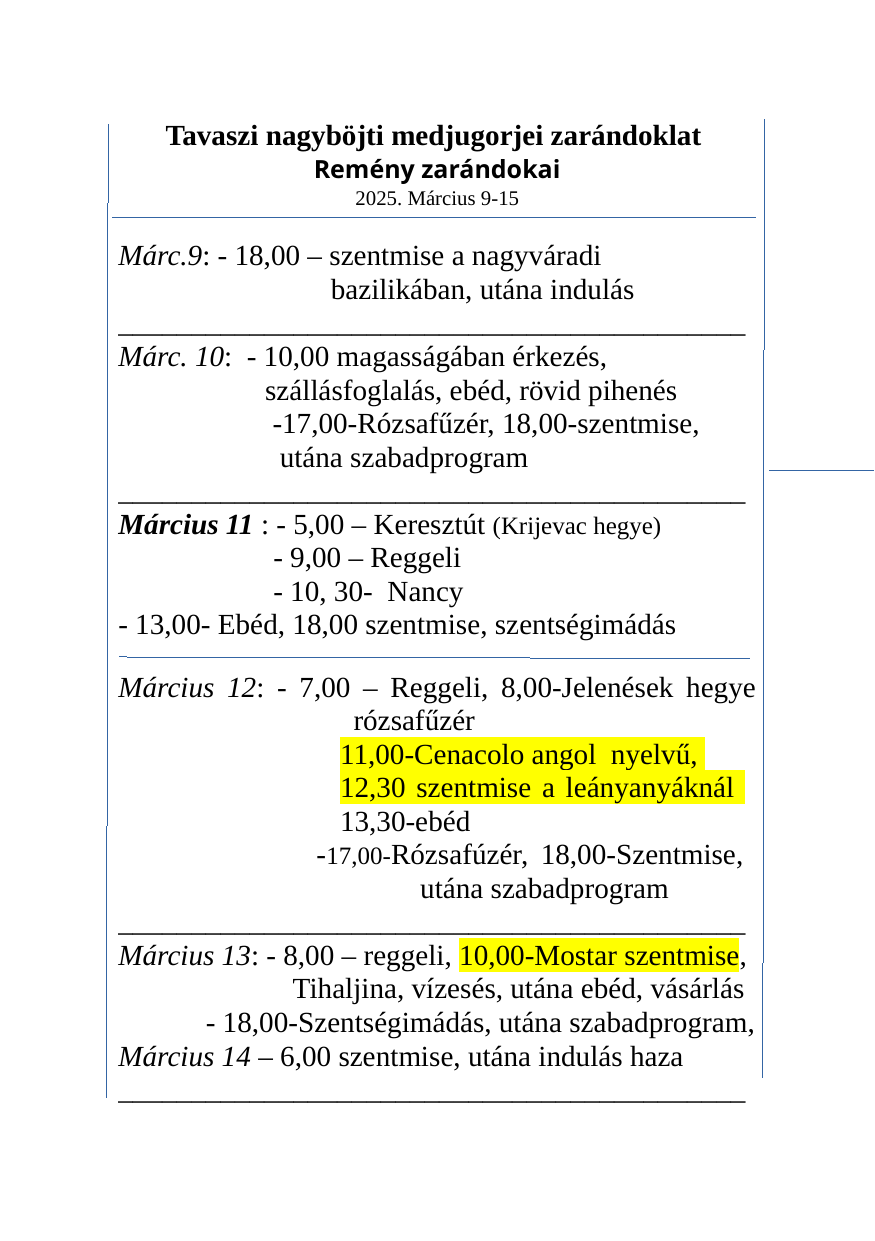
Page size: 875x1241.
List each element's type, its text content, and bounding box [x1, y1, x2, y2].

text ___________________________________________ [118, 1072, 756, 1106]
text -17,00-Rózsafúzér, 18,00-Szentmise, utána szabadprogram [118, 837, 756, 904]
text -17,00-Rózsafűzér, 18,00-szentmise, utána szabadprogram [118, 406, 756, 473]
text ___________________________________________ [118, 306, 756, 339]
text 2025. Március 9-15 [118, 186, 756, 210]
text Remény zarándokai [118, 152, 756, 186]
text ___________________________________________ [118, 473, 756, 507]
text Március 12: - 7,00 – Reggeli, 8,00-Jelenések hegye rózsafűzér [118, 670, 756, 737]
text Márc. 10: - 10,00 magasságában érkezés, szállásfoglalás, ebéd, rövid pihenés [118, 339, 756, 406]
text Márc.9: - 18,00 – szentmise a nagyváradi bazilikában, utána indulás [118, 238, 756, 306]
text - 13,00- Ebéd, 18,00 szentmise, szentségimádás [118, 607, 756, 641]
text Tavaszi nagyböjti medjugorjei zarándoklat [118, 118, 756, 152]
text - 18,00-Szentségimádás, utána szabadprogram, Március 14 – 6,00 szentmise, utána indulás haza [118, 1005, 756, 1072]
text Március 11 : - 5,00 – Keresztút (Krijevac hegye) [118, 507, 756, 540]
text 11,00-Cenacolo angol nyelvű, [118, 737, 756, 770]
text 12,30 szentmise a leányanyáknál 13,30-ebéd [118, 770, 756, 837]
text - 10, 30- Nancy [118, 574, 756, 607]
text Március 13: - 8,00 – reggeli, 10,00-Mostar szentmise, [118, 938, 756, 972]
text Tihaljina, vízesés, utána ebéd, vásárlás [118, 972, 756, 1005]
text ___________________________________________ [118, 904, 756, 938]
text - 9,00 – Reggeli [118, 540, 756, 574]
